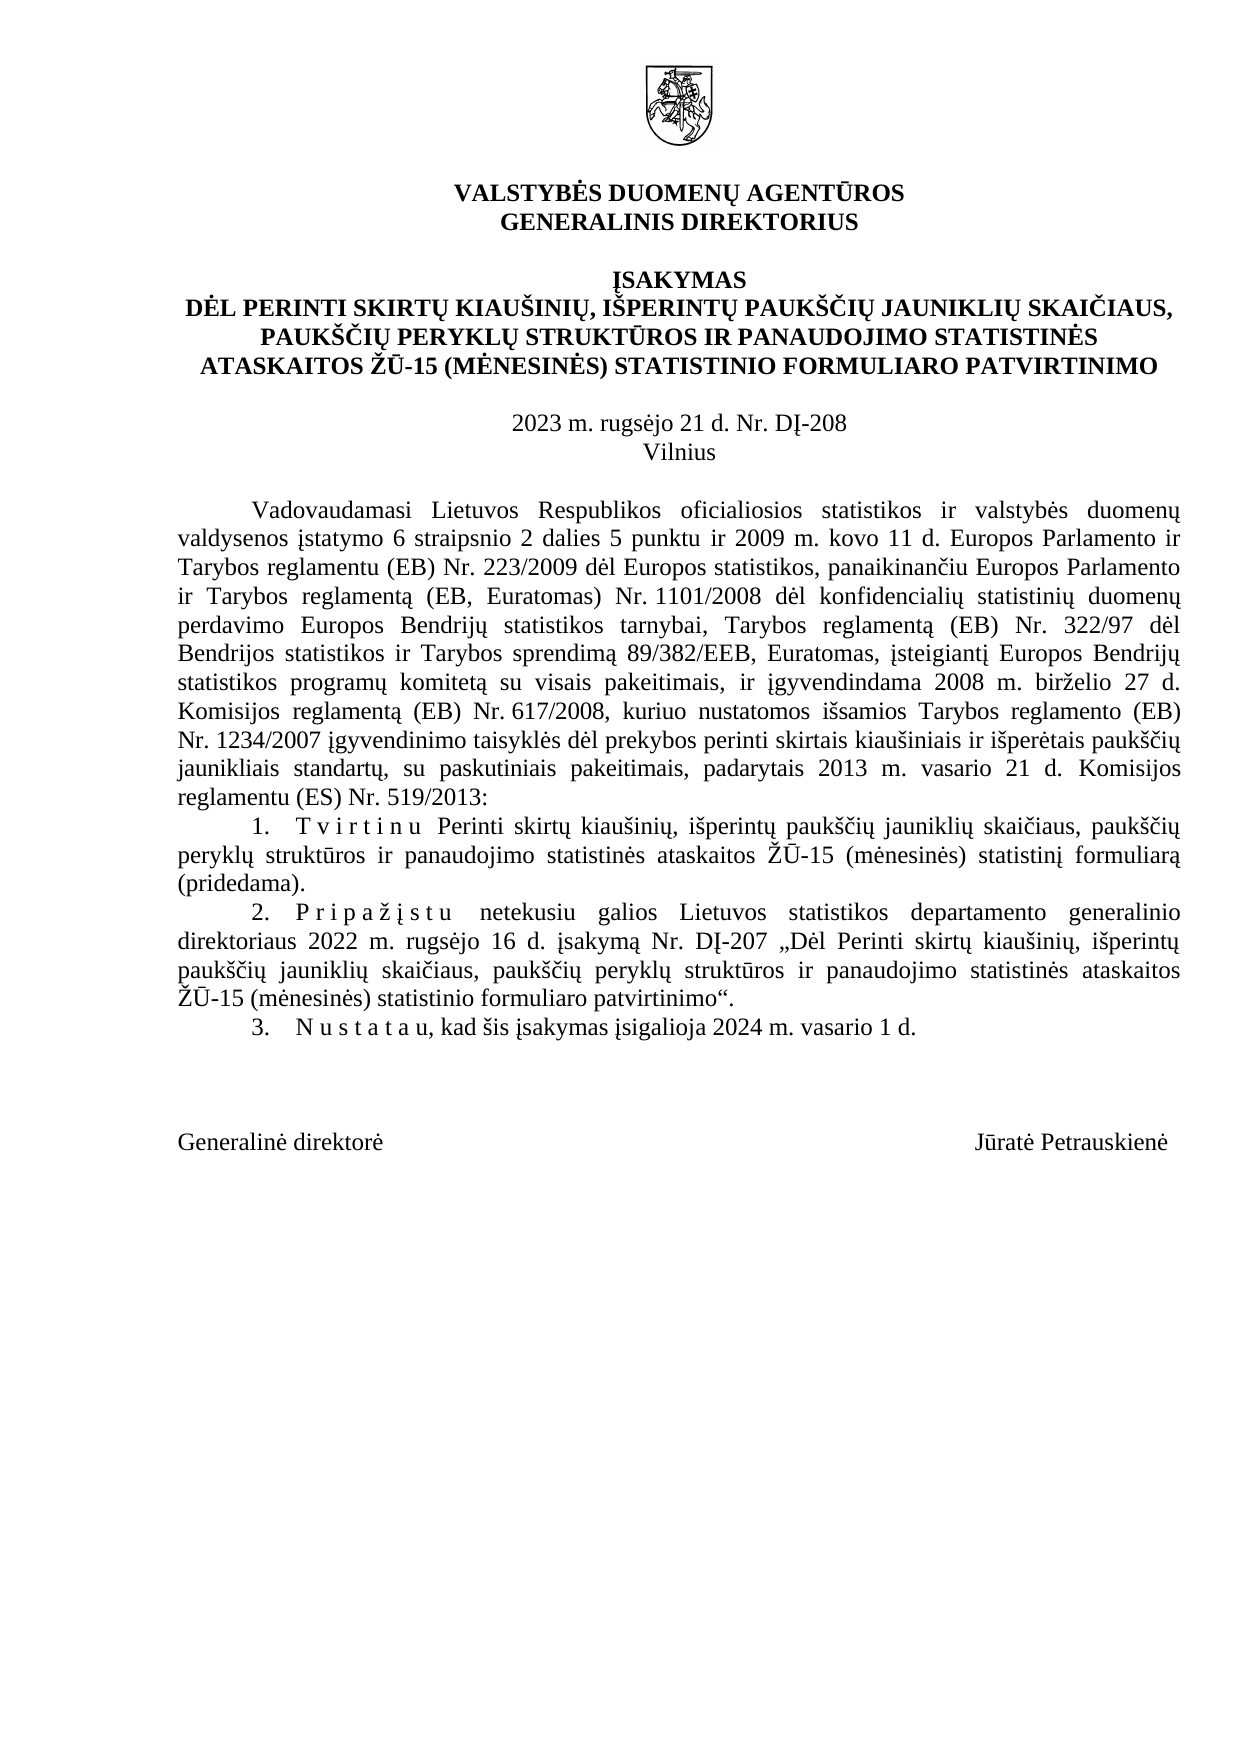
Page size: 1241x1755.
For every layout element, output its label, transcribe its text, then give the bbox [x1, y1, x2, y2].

text 2023 m. rugsėjo 21 d. Nr. DĮ-208 [177, 408, 1181, 437]
text DĖL PERINTI SKIRTŲ KIAUŠINIŲ, IŠPERINTŲ PAUKŠČIŲ JAUNIKLIŲ SKAIČIAUS, PAUKŠČIŲ PERYKLŲ STRUKTŪROS IR PANAUDOJIMO STATISTINĖS ATASKAITOS ŽŪ-15 (MĖNESINĖS) STATISTINIO FORMULIARO PATVIRTINIMO [177, 293, 1181, 380]
text VALSTYBĖS DUOMENŲ AGENTŪROS [177, 178, 1181, 207]
text ĮSAKYMAS [177, 265, 1181, 293]
text 1. Tvirtinu Perinti skirtų kiaušinių, išperintų paukščių jauniklių skaičiaus, paukščių peryklų struktūros ir panaudojimo statistinės ataskaitos ŽŪ-15 (mėnesinės) statistinį formuliarą (pridedama). [177, 811, 1181, 897]
text Vilnius [177, 437, 1181, 466]
text 3. Nustatau, kad šis įsakymas įsigalioja 2024 m. vasario 1 d. [177, 1012, 1181, 1041]
text 2. Pripažįstu netekusiu galios Lietuvos statistikos departamento generalinio direktoriaus 2022 m. rugsėjo 16 d. įsakymą Nr. DĮ-207 „Dėl Perinti skirtų kiaušinių, išperintų paukščių jauniklių skaičiaus, paukščių peryklų struktūros ir panaudojimo statistinės ataskaitos ŽŪ‑15 (mėnesinės) statistinio formuliaro patvirtinimo“. [177, 897, 1181, 1012]
text Vadovaudamasi Lietuvos Respublikos oficialiosios statistikos ir valstybės duomenų valdysenos įstatymo 6 straipsnio 2 dalies 5 punktu ir 2009 m. kovo 11 d. Europos Parlamento ir Tarybos reglamentu (EB) Nr. 223/2009 dėl Europos statistikos, panaikinančiu Europos Parlamento ir Tarybos reglamentą (EB, Euratomas) Nr. 1101/2008 dėl konfidencialių statistinių duomenų perdavimo Europos Bendrijų statistikos tarnybai, Tarybos reglamentą (EB) Nr. 322/97 dėl Bendrijos statistikos ir Tarybos sprendimą 89/382/EEB, Euratomas, įsteigiantį Europos Bendrijų statistikos programų komitetą su visais pakeitimais, ir įgyvendindama 2008 m. birželio 27 d. Komisijos reglamentą (EB) Nr. 617/2008, kuriuo nustatomos išsamios Tarybos reglamento (EB) Nr. 1234/2007 įgyvendinimo taisyklės dėl prekybos perinti skirtais kiaušiniais ir išperėtais paukščių jaunikliais standartų, su paskutiniais pakeitimais, padarytais 2013 m. vasario 21 d. Komisijos reglamentu (ES) Nr. 519/2013: [177, 495, 1181, 811]
text GENERALINIS DIREKTORIUS [177, 207, 1181, 236]
text Generalinė direktorė Jūratė Petrauskienė [177, 1127, 1181, 1156]
